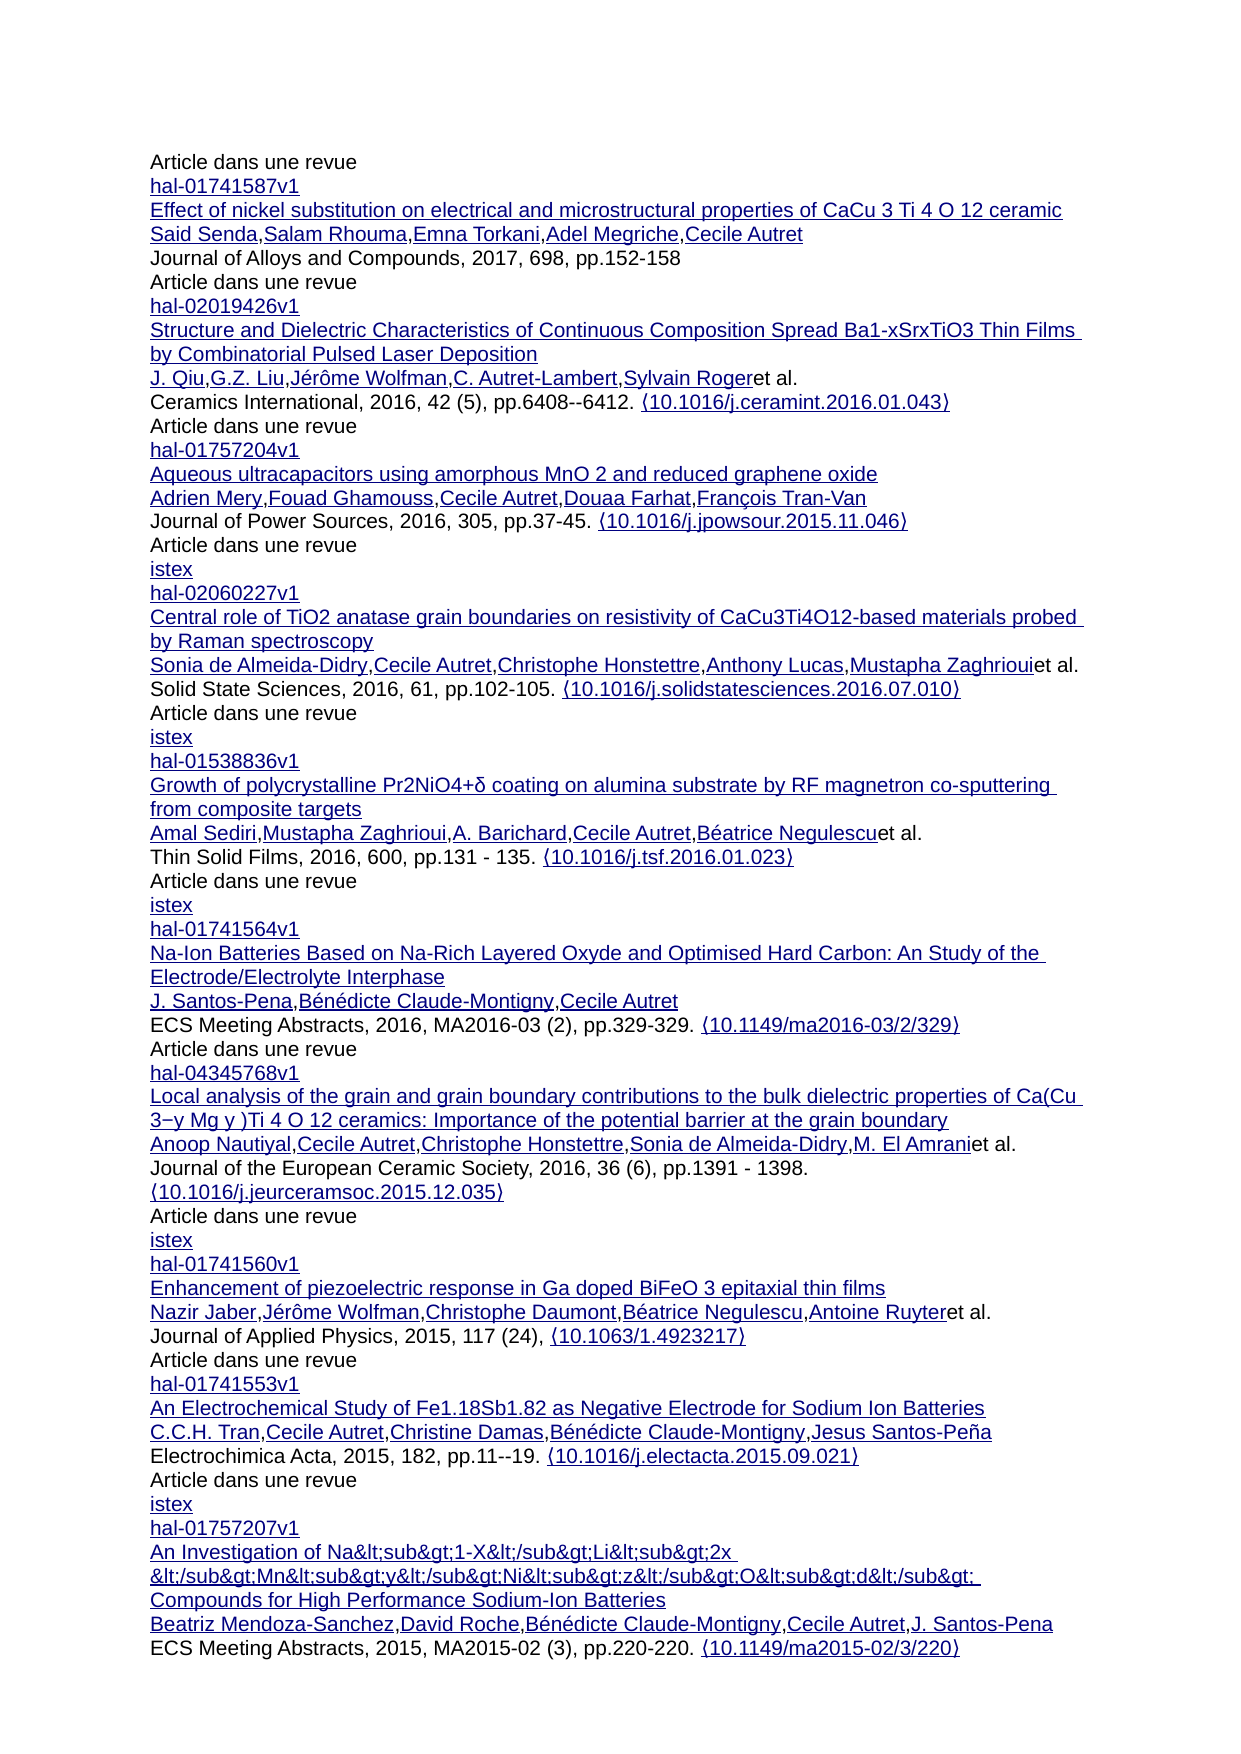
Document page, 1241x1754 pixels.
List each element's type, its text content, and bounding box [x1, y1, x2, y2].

table_cell Na-Ion Batteries Based on Na-Rich Layered Oxyde and Optimised Hard Carbon: An Study of the Electrode/Electrolyte Interphase J. Santos-Pena,Bénédicte Claude-Montigny,Cecile Autret ECS Meeting Abstracts, 2016, MA2016-03 (2), pp.329-329. ⟨10.1149/ma2016-03/2/329⟩ Article dans une revue hal-04345768v1 [150, 941, 1090, 1084]
table_cell Enhancement of piezoelectric response in Ga doped BiFeO 3 epitaxial thin films Nazir Jaber,Jérôme Wolfman,Christophe Daumont,Béatrice Negulescu,Antoine Ruyteret al. Journal of Applied Physics, 2015, 117 (24), ⟨10.1063/1.4923217⟩ Article dans une revue hal-01741553v1 [150, 1276, 1090, 1396]
table_cell Structure and Dielectric Characteristics of Continuous Composition Spread Ba1-xSrxTiO3 Thin Films by Combinatorial Pulsed Laser Deposition J. Qiu,G.Z. Liu,Jérôme Wolfman,C. Autret-Lambert,Sylvain Rogeret al. Ceramics International, 2016, 42 (5), pp.6408--6412. ⟨10.1016/j.ceramint.2016.01.043⟩ Article dans une revue hal-01757204v1 [150, 318, 1090, 461]
table_cell Local analysis of the grain and grain boundary contributions to the bulk dielectric properties of Ca(Cu 3−y Mg y )Ti 4 O 12 ceramics: Importance of the potential barrier at the grain boundary Anoop Nautiyal,Cecile Autret,Christophe Honstettre,Sonia de Almeida-Didry,M. El Amraniet al. Journal of the European Ceramic Society, 2016, 36 (6), pp.1391 - 1398. ⟨10.1016/j.jeurceramsoc.2015.12.035⟩ Article dans une revue istex hal-01741560v1 [150, 1084, 1090, 1276]
table_cell Growth of polycrystalline Pr2NiO4+δ coating on alumina substrate by RF magnetron co-sputtering from composite targets Amal Sediri,Mustapha Zaghrioui,A. Barichard,Cecile Autret,Béatrice Negulescuet al. Thin Solid Films, 2016, 600, pp.131 - 135. ⟨10.1016/j.tsf.2016.01.023⟩ Article dans une revue istex hal-01741564v1 [150, 773, 1090, 941]
table_cell Article dans une revue hal-01741587v1 [150, 150, 1090, 198]
table_cell Aqueous ultracapacitors using amorphous MnO 2 and reduced graphene oxide Adrien Mery,Fouad Ghamouss,Cecile Autret,Douaa Farhat,François Tran-Van Journal of Power Sources, 2016, 305, pp.37-45. ⟨10.1016/j.jpowsour.2015.11.046⟩ Article dans une revue istex hal-02060227v1 [150, 461, 1090, 605]
table_cell Central role of TiO2 anatase grain boundaries on resistivity of CaCu3Ti4O12-based materials probed by Raman spectroscopy Sonia de Almeida-Didry,Cecile Autret,Christophe Honstettre,Anthony Lucas,Mustapha Zaghriouiet al. Solid State Sciences, 2016, 61, pp.102-105. ⟨10.1016/j.solidstatesciences.2016.07.010⟩ Article dans une revue istex hal-01538836v1 [150, 605, 1090, 773]
table_cell An Investigation of Na&lt;sub&gt;1-X&lt;/sub&gt;Li&lt;sub&gt;2x &lt;/sub&gt;Mn&lt;sub&gt;y&lt;/sub&gt;Ni&lt;sub&gt;z&lt;/sub&gt;O&lt;sub&gt;d&lt;/sub&gt; Compounds for High Performance Sodium-Ion Batteries Beatriz Mendoza-Sanchez,David Roche,Bénédicte Claude-Montigny,Cecile Autret,J. Santos-Pena ECS Meeting Abstracts, 2015, MA2015-02 (3), pp.220-220. ⟨10.1149/ma2015-02/3/220⟩ [150, 1540, 1090, 1659]
table_cell Effect of nickel substitution on electrical and microstructural properties of CaCu 3 Ti 4 O 12 ceramic Said Senda,Salam Rhouma,Emna Torkani,Adel Megriche,Cecile Autret Journal of Alloys and Compounds, 2017, 698, pp.152-158 Article dans une revue hal-02019426v1 [150, 198, 1090, 318]
table_cell An Electrochemical Study of Fe1.18Sb1.82 as Negative Electrode for Sodium Ion Batteries C.C.H. Tran,Cecile Autret,Christine Damas,Bénédicte Claude-Montigny,Jesus Santos-Peña Electrochimica Acta, 2015, 182, pp.11--19. ⟨10.1016/j.electacta.2015.09.021⟩ Article dans une revue istex hal-01757207v1 [150, 1396, 1090, 1539]
